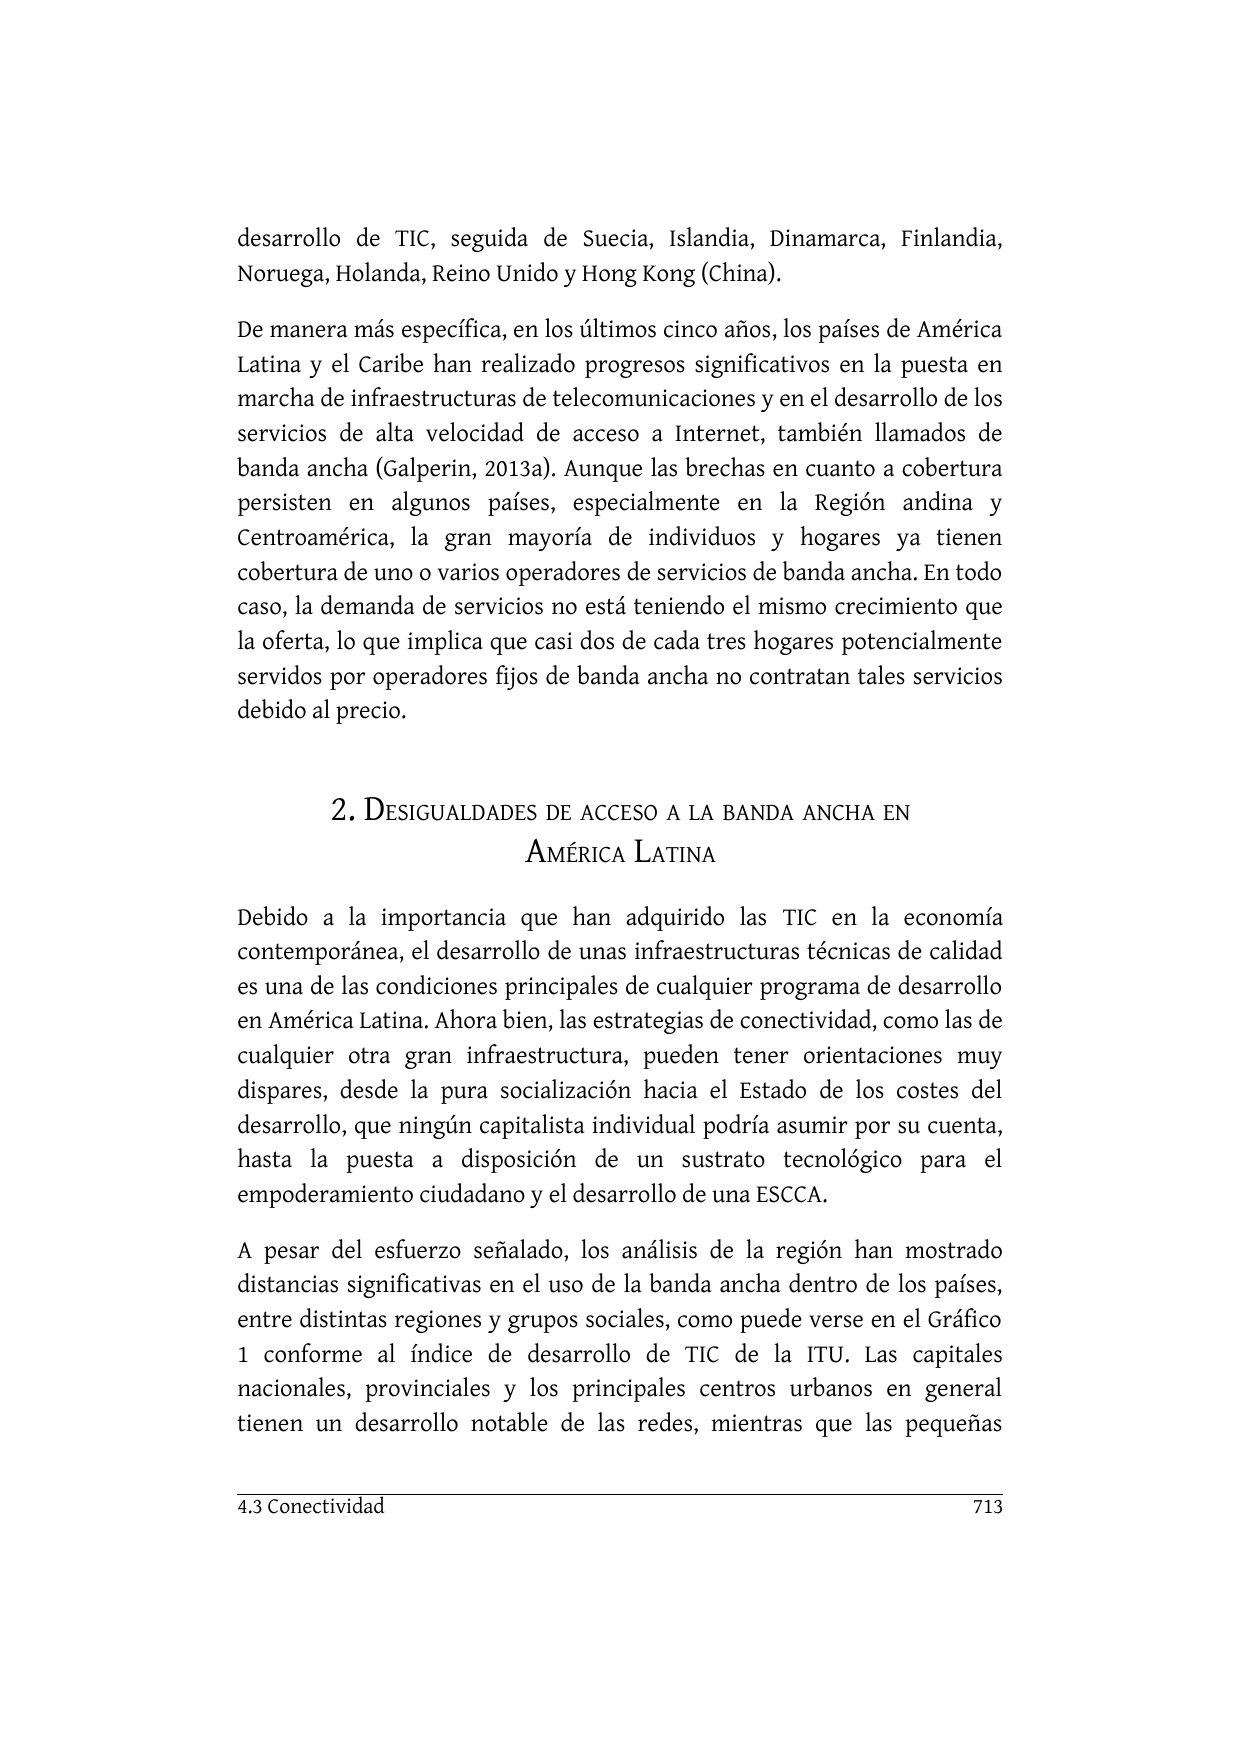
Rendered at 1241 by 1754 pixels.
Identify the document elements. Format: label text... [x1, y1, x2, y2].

text desarrollo de TIC, seguida de Suecia, Islandia, Dinamarca, Finlandia, Noruega, Holanda, Reino Unido y Hong Kong (China). [237, 225, 1003, 289]
text Debido a la importancia que han adquirido las TIC en la economía contemporánea, el desarrollo de unas infraestructuras técnicas de calidad es una de las condiciones principales de cualquier programa de desarrollo en América Latina. Ahora bien, las estrategias de conectividad, como las de cualquier otra gran infraestructura, pueden tener orientaciones muy dispares, desde la pura socialización hacia el Estado de los costes del desarrollo, que ningún capitalista individual podría asumir por su cuenta, hasta la puesta a disposición de un sustrato tecnológico para el empoderamiento ciudadano y el desarrollo de una ESCCA. [237, 903, 1003, 1209]
subtitle Desigualdades de acceso a la banda ancha en América Latina [282, 789, 958, 873]
text De manera más específica, en los últimos cinco años, los países de América Latina y el Caribe han realizado progresos significativos en la puesta en marcha de infraestructuras de telecomunicaciones y en el desarrollo de los servicios de alta velocidad de acceso a Internet, también llamados de banda ancha (Galperin, 2013a). Aunque las brechas en cuanto a cobertura persisten en algunos países, especialmente en la Región andina y Centroamérica, la gran mayoría de individuos y hogares ya tienen cobertura de uno o varios operadores de servicios de banda ancha. En todo caso, la demanda de servicios no está teniendo el mismo crecimiento que la oferta, lo que implica que casi dos de cada tres hogares potencialmente servidos por operadores fijos de banda ancha no contratan tales servicios debido al precio. [237, 315, 1003, 726]
text A pesar del esfuerzo señalado, los análisis de la región han mostrado distancias significativas en el uso de la banda ancha dentro de los países, entre distintas regiones y grupos sociales, como puede verse en el Gráfico 1 conforme al índice de desarrollo de TIC de la ITU. Las capitales nacionales, provinciales y los principales centros urbanos en general tienen un desarrollo notable de las redes, mientras que las pequeñas [237, 1236, 1003, 1439]
